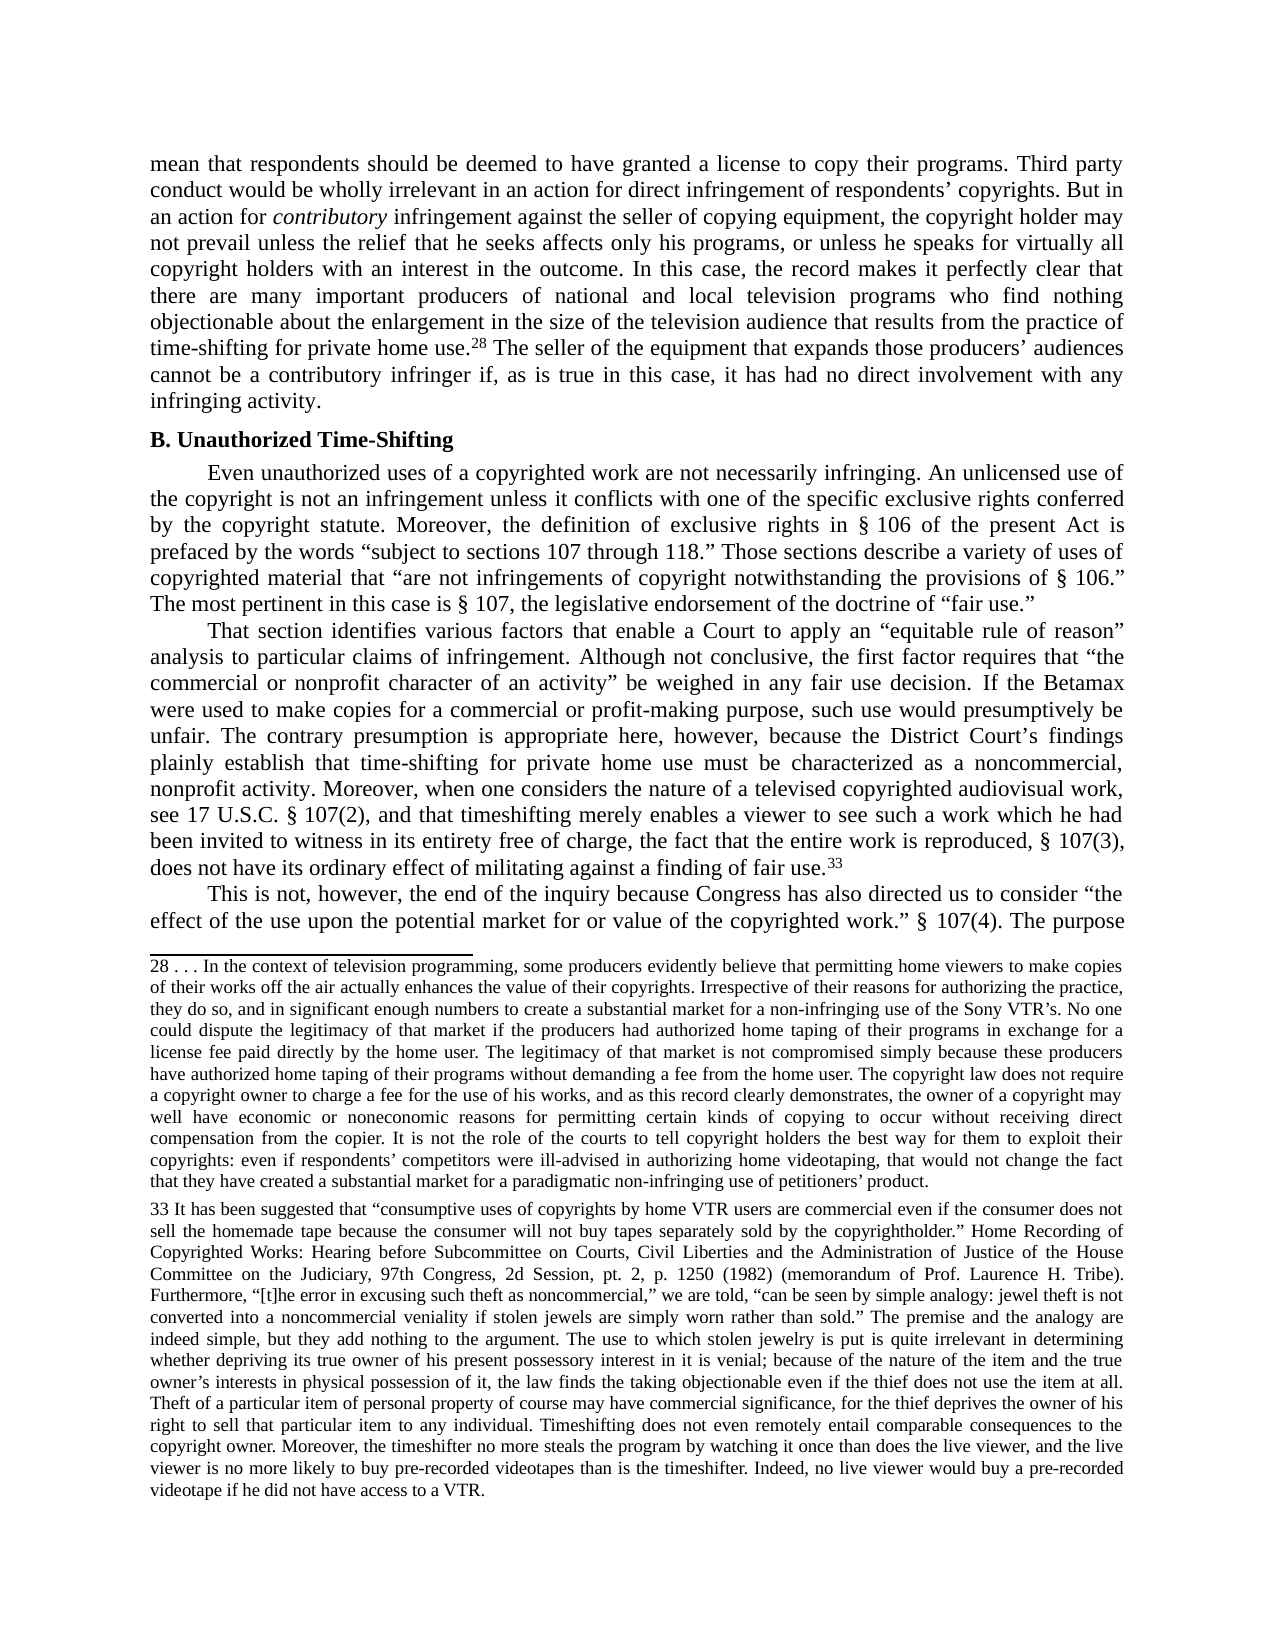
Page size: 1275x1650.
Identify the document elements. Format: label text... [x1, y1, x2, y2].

text B. Unauthorized Time-Shifting [150, 426, 1125, 452]
text Even unauthorized uses of a copyrighted work are not necessarily infringing. An unlicensed use of the copyright is not an infringement unless it conflicts with one of the specific exclusive rights conferred by the copyright statute. Moreover, the definition of exclusive rights in § 106 of the present Act is prefaced by the words “subject to sections 107 through 118.” Those sections describe a variety of uses of copyrighted material that “are not infringements of copyright notwithstanding the provisions of § 106.” The most pertinent in this case is § 107, the legislative endorsement of the doctrine of “fair use.” [150, 459, 1125, 617]
text That section identifies various factors that enable a Court to apply an “equitable rule of reason” analysis to particular claims of infringement. Although not conclusive, the first factor requires that “the commercial or nonprofit character of an activity” be weighed in any fair use decision. If the Betamax were used to make copies for a commercial or profit-making purpose, such use would presumptively be unfair. The contrary presumption is appropriate here, however, because the District Court’s findings plainly establish that time-shifting for private home use must be characterized as a noncommercial, nonprofit activity. Moreover, when one considers the nature of a televised copyrighted audiovisual work, see 17 U.S.C. § 107(2), and that timeshifting merely enables a viewer to see such a work which he had been invited to witness in its entirety free of charge, the fact that the entire work is reproduced, § 107(3), does not have its ordinary effect of militating against a finding of fair use. [150, 617, 1125, 880]
text This is not, however, the end of the inquiry because Congress has also directed us to consider “the effect of the use upon the potential market for or value of the copyrighted work.” § 107(4). The purpose [150, 880, 1125, 933]
text mean that respondents should be deemed to have granted a license to copy their programs. Third party conduct would be wholly irrelevant in an action for direct infringement of respondents’ copyrights. But in an action for contributory infringement against the seller of copying equipment, the copyright holder may not prevail unless the relief that he seeks affects only his programs, or unless he speaks for virtually all copyright holders with an interest in the outcome. In this case, the record makes it perfectly clear that there are many important producers of national and local television programs who find nothing objectionable about the enlargement in the size of the television audience that results from the practice of time-shifting for private home use. The seller of the equipment that expands those producers’ audiences cannot be a contributory infringer if, as is true in this case, it has had no direct involvement with any infringing activity. [150, 150, 1125, 413]
text . . . In the context of television programming, some producers evidently believe that permitting home viewers to make copies of their works off the air actually enhances the value of their copyrights. Irrespective of their reasons for authorizing the practice, they do so, and in significant enough numbers to create a substantial market for a non-infringing use of the Sony VTR’s. No one could dispute the legitimacy of that market if the producers had authorized home taping of their programs in exchange for a license fee paid directly by the home user. The legitimacy of that market is not compromised simply because these producers have authorized home taping of their programs without demanding a fee from the home user. The copyright law does not require a copyright owner to charge a fee for the use of his works, and as this record clearly demonstrates, the owner of a copyright may well have economic or noneconomic reasons for permitting certain kinds of copying to occur without receiving direct compensation from the copier. It is not the role of the courts to tell copyright holders the best way for them to exploit their copyrights: even if respondents’ competitors were ill-advised in authorizing home videotaping, that would not change the fact that they have created a substantial market for a paradigmatic non-infringing use of petitioners’ product. [150, 955, 1125, 1192]
text It has been suggested that “consumptive uses of copyrights by home VTR users are commercial even if the consumer does not sell the homemade tape because the consumer will not buy tapes separately sold by the copyrightholder.” Home Recording of Copyrighted Works: Hearing before Subcommittee on Courts, Civil Liberties and the Administration of Justice of the House Committee on the Judiciary, 97th Congress, 2d Session, pt. 2, p. 1250 (1982) (memorandum of Prof. Laurence H. Tribe). Furthermore, “[t]he error in excusing such theft as noncommercial,” we are told, “can be seen by simple analogy: jewel theft is not converted into a noncommercial veniality if stolen jewels are simply worn rather than sold.” The premise and the analogy are indeed simple, but they add nothing to the argument. The use to which stolen jewelry is put is quite irrelevant in determining whether depriving its true owner of his present possessory interest in it is venial; because of the nature of the item and the true owner’s interests in physical possession of it, the law finds the taking objectionable even if the thief does not use the item at all. Theft of a particular item of personal property of course may have commercial significance, for the thief deprives the owner of his right to sell that particular item to any individual. Timeshifting does not even remotely entail comparable consequences to the copyright owner. Moreover, the timeshifter no more steals the program by watching it once than does the live viewer, and the live viewer is no more likely to buy pre-recorded videotapes than is the timeshifter. Indeed, no live viewer would buy a pre-recorded videotape if he did not have access to a VTR. [150, 1198, 1125, 1500]
